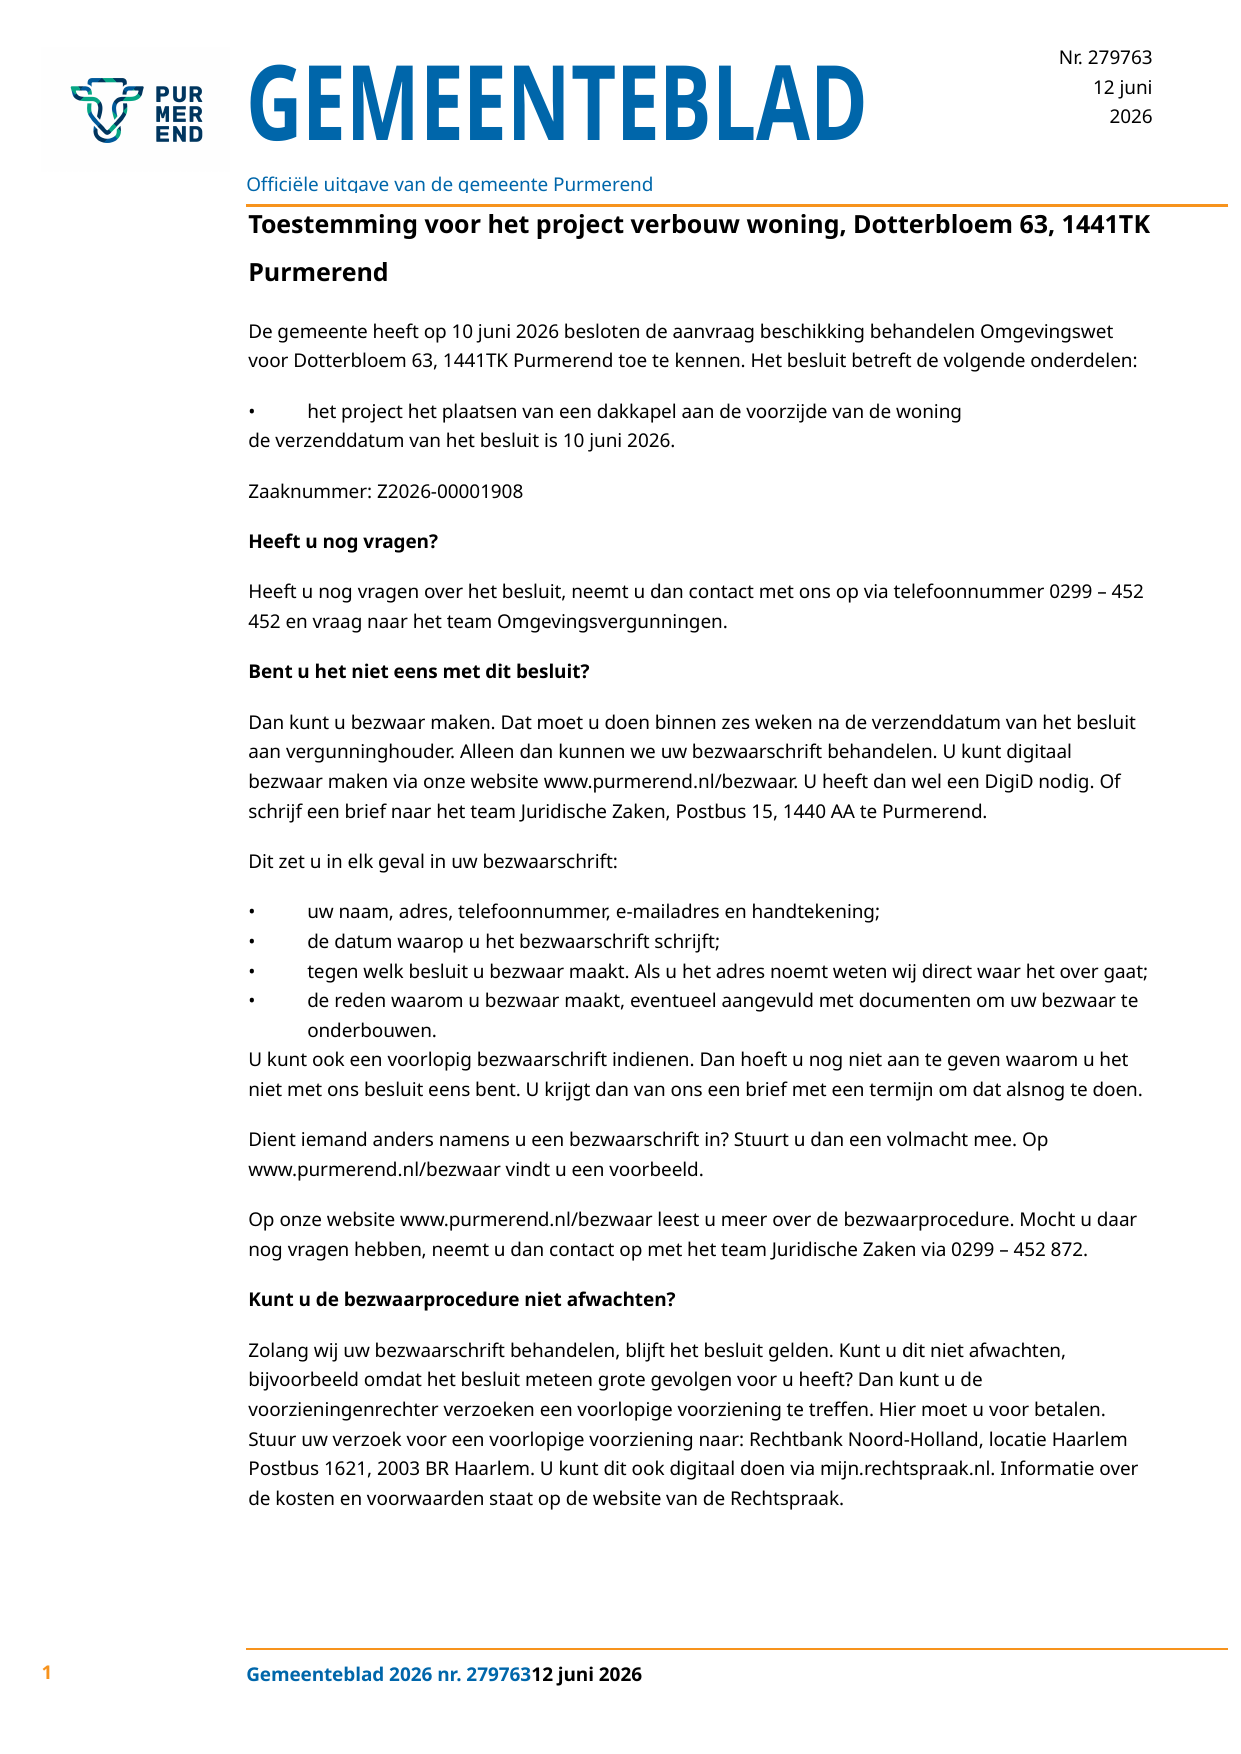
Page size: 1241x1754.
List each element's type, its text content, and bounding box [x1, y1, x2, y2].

list de reden waarom u bezwaar maakt, eventueel aangevuld met documenten om uw bezwaar te onderbouwen. [248, 987, 1152, 1043]
text Op onze website www.purmerend.nl/bezwaar leest u meer over de bezwaarprocedure. Mocht u daar nog vragen hebben, neemt u dan contact op met het team Juridische Zaken via 0299 – 452 872. [248, 1207, 1152, 1262]
text Heeft u nog vragen over het besluit, neemt u dan contact met ons op via telefoonnummer 0299 – 452 452 en vraag naar het team Omgevingsvergunningen. [248, 579, 1152, 634]
text Toestemming voor het project verbouw woning, Dotterbloem 63, 1441TK Purmerend [248, 207, 1152, 288]
text Bent u het niet eens met dit besluit? [248, 659, 1152, 684]
list uw naam, adres, telefoonnummer, e-mailadres en handtekening; [248, 899, 1152, 924]
text Zaaknummer: Z2026-00001908 [248, 478, 1152, 504]
picture [41, 47, 231, 172]
text Kunt u de bezwaarprocedure niet afwachten? [248, 1287, 1152, 1312]
text Heeft u nog vragen? [248, 528, 1152, 554]
text Zolang wij uw bezwaarschrift behandelen, blijft het besluit gelden. Kunt u dit niet afwachten, bijvoorbeeld omdat het besluit meteen grote gevolgen voor u heeft? Dan kunt u de voorzieningenrechter verzoeken een voorlopige voorziening te treffen. Hier moet u voor betalen. Stuur uw verzoek voor een voorlopige voorziening naar: Rechtbank Noord-Holland, locatie Haarlem Postbus 1621, 2003 BR Haarlem. U kunt dit ook digitaal doen via mijn.rechtspraak.nl. Informatie over de kosten en voorwaarden staat op de website van de Rechtspraak. [248, 1337, 1152, 1511]
text de verzenddatum van het besluit is 10 juni 2026. [248, 427, 1152, 453]
list tegen welk besluit u bezwaar maakt. Als u het adres noemt weten wij direct waar het over gaat; [248, 958, 1152, 984]
text Dan kunt u bezwaar maken. Dat moet u doen binnen zes weken na de verzenddatum van het besluit aan vergunninghouder. Alleen dan kunnen we uw bezwaarschrift behandelen. U kunt digitaal bezwaar maken via onze website www.purmerend.nl/bezwaar. U heeft dan wel een DigiD nodig. Of schrijf een brief naar het team Juridische Zaken, Postbus 15, 1440 AA te Purmerend. [248, 709, 1152, 824]
text U kunt ook een voorlopig bezwaarschrift indienen. Dan hoeft u nog niet aan te geven waarom u het niet met ons besluit eens bent. U krijgt dan van ons een brief met een termijn om dat alsnog te doen. [248, 1047, 1152, 1102]
text Dit zet u in elk geval in uw bezwaarschrift: [248, 848, 1152, 874]
text De gemeente heeft op 10 juni 2026 besloten de aanvraag beschikking behandelen Omgevingswet voor Dotterbloem 63, 1441TK Purmerend toe te kennen. Het besluit betreft de volgende onderdelen: [248, 318, 1152, 373]
list het project het plaatsen van een dakkapel aan de voorzijde van de woning [248, 398, 1152, 424]
text Dient iemand anders namens u een bezwaarschrift in? Stuurt u dan een volmacht mee. Op www.purmerend.nl/bezwaar vindt u een voorbeeld. [248, 1127, 1152, 1182]
list de datum waarop u het bezwaarschrift schrijft; [248, 928, 1152, 954]
